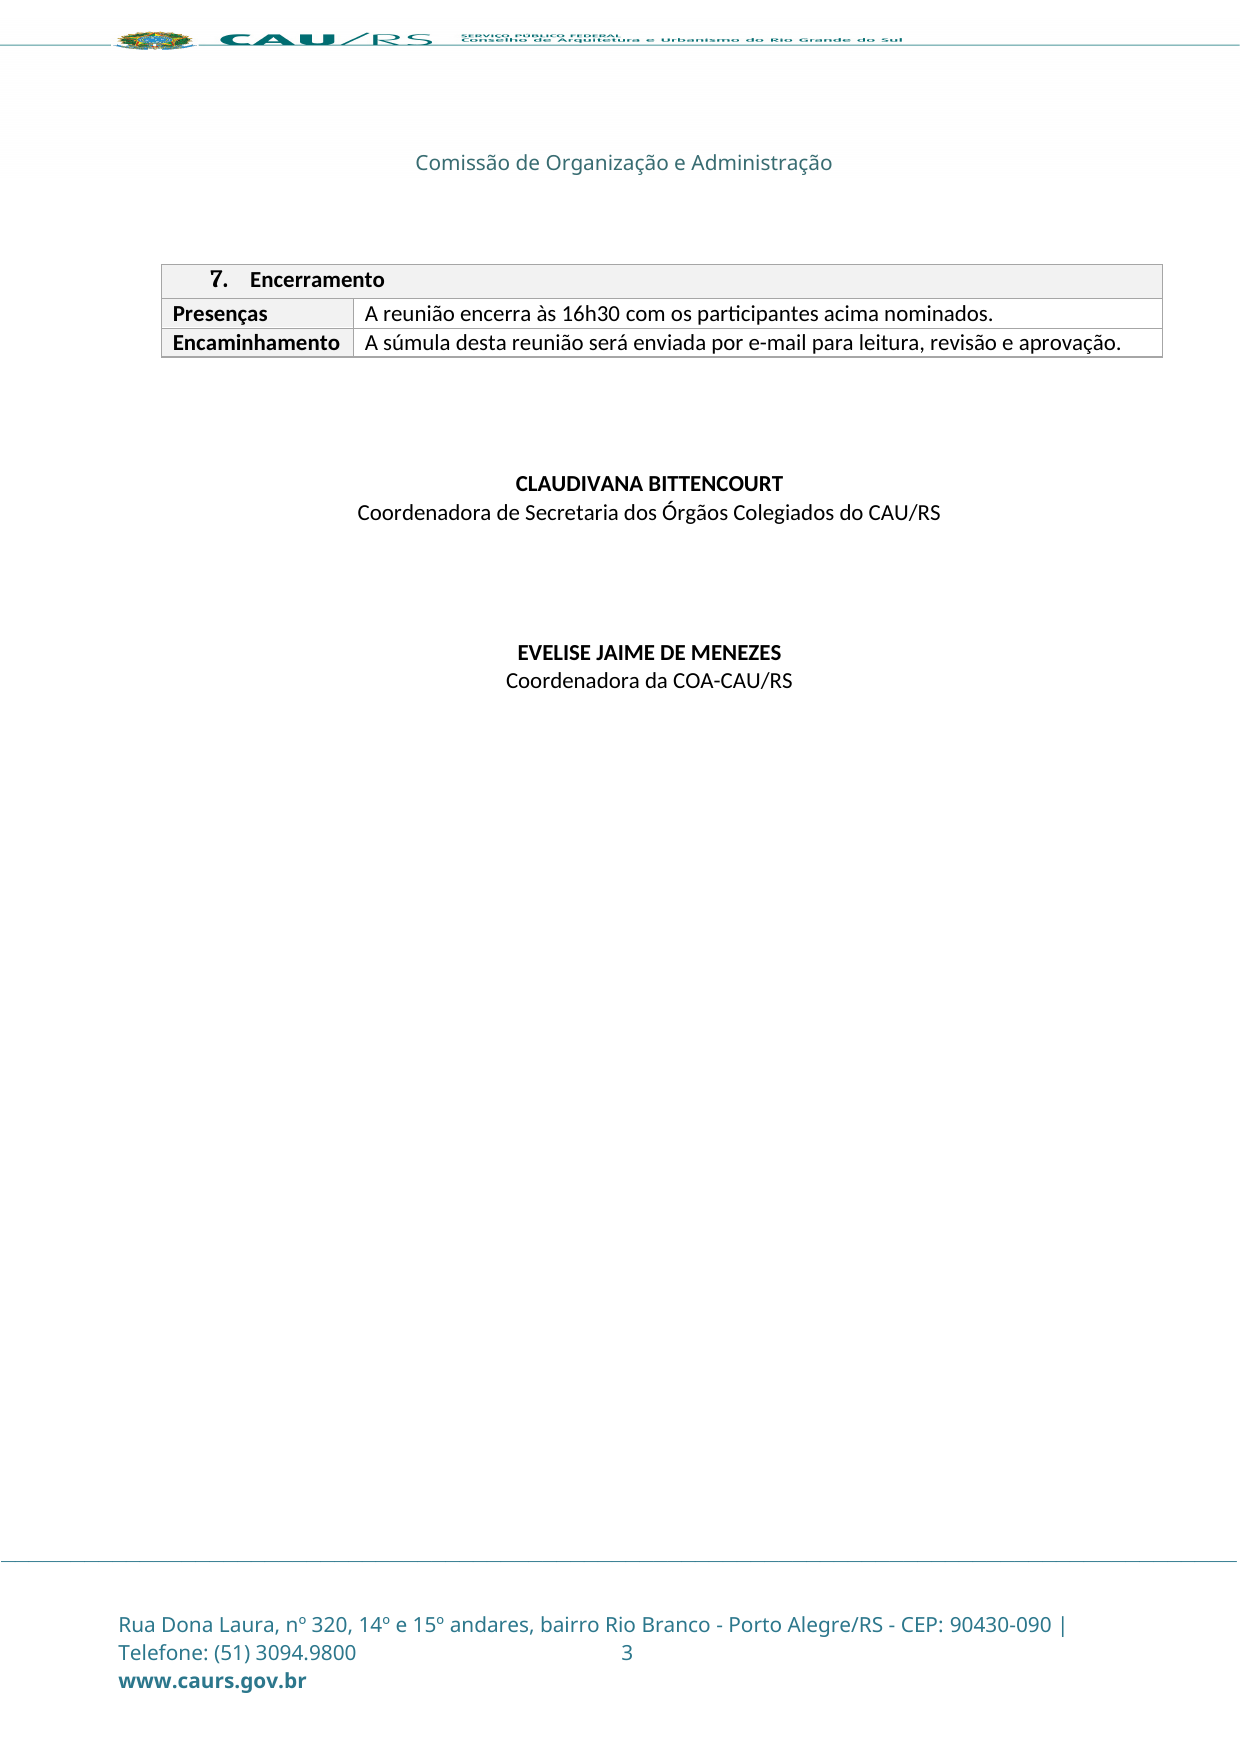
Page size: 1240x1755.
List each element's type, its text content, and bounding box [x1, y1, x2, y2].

table_cell A súmula desta reunião será enviada por e-mail para leitura, revisão e aprovação. [354, 329, 1162, 356]
text Coordenadora da COA-CAU/RS [177, 666, 1121, 694]
table_header Encerramento [162, 265, 1162, 298]
text CLAUDIVANA BITTENCOURT [177, 469, 1121, 498]
text Coordenadora de Secretaria dos Órgãos Colegiados do CAU/RS [177, 498, 1121, 526]
table_cell Encaminhamento [162, 329, 353, 356]
text EVELISE JAIME DE MENEZES [177, 638, 1121, 666]
table_cell Presenças [162, 299, 353, 327]
table_cell A reunião encerra às 16h30 com os participantes acima nominados. [354, 299, 1162, 327]
